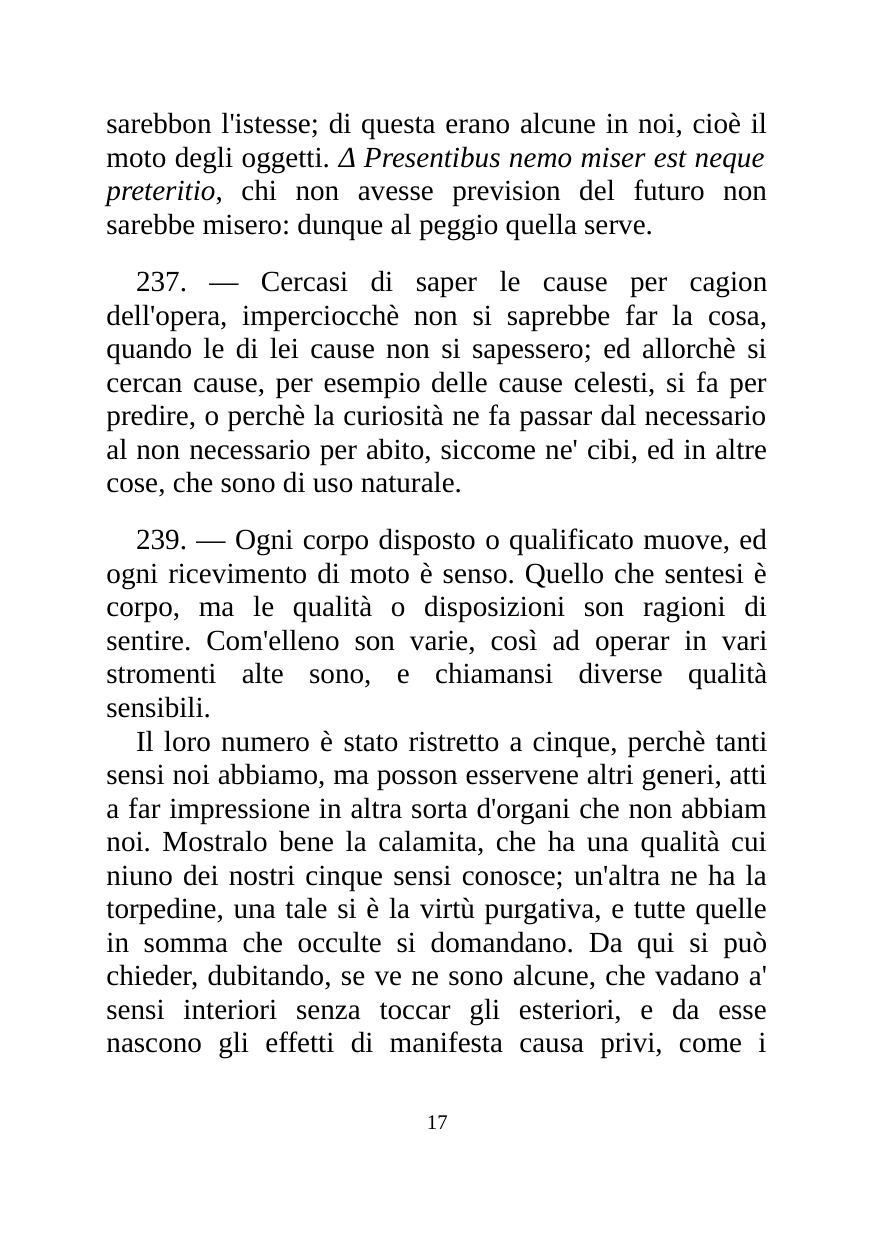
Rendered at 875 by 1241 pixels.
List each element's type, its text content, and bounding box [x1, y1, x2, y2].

text 237. — Cercasi di saper le cause per cagion dell'opera, imperciocchè non si saprebbe far la cosa, quando le di lei cause non si sapessero; ed allorchè si cercan cause, per esempio delle cause celesti, si fa per predire, o perchè la curiosità ne fa passar dal necessario al non necessario per abito, siccome ne' cibi, ed in altre cose, che sono di uso naturale. [106, 264, 768, 499]
text 239. — Ogni corpo disposto o qualificato muove, ed ogni ricevimento di moto è senso. Quello che sentesi è corpo, ma le qualità o disposizioni son ragioni di sentire. Com'elleno son varie, così ad operar in vari stromenti alte sono, e chiamansi diverse qualità sensibili. [106, 522, 768, 724]
text Il loro numero è stato ristretto a cinque, perchè tanti sensi noi abbiamo, ma posson esservene altri generi, atti a far impressione in altra sorta d'organi che non abbiam noi. Mostralo bene la calamita, che ha una qualità cui niuno dei nostri cinque sensi conosce; un'altra ne ha la torpedine, una tale si è la virtù purgativa, e tutte quelle in somma che occulte si domandano. Da qui si può chieder, dubitando, se ve ne sono alcune, che vadano a' sensi interiori senza toccar gli esteriori, e da esse nascono gli effetti di manifesta causa privi, come i [106, 724, 768, 1059]
text sarebbon l'istesse; di questa erano alcune in noi, cioè il moto degli oggetti. Δ Presentibus nemo miser est neque preteritio, chi non avesse prevision del futuro non sarebbe misero: dunque al peggio quella serve. [106, 106, 768, 240]
